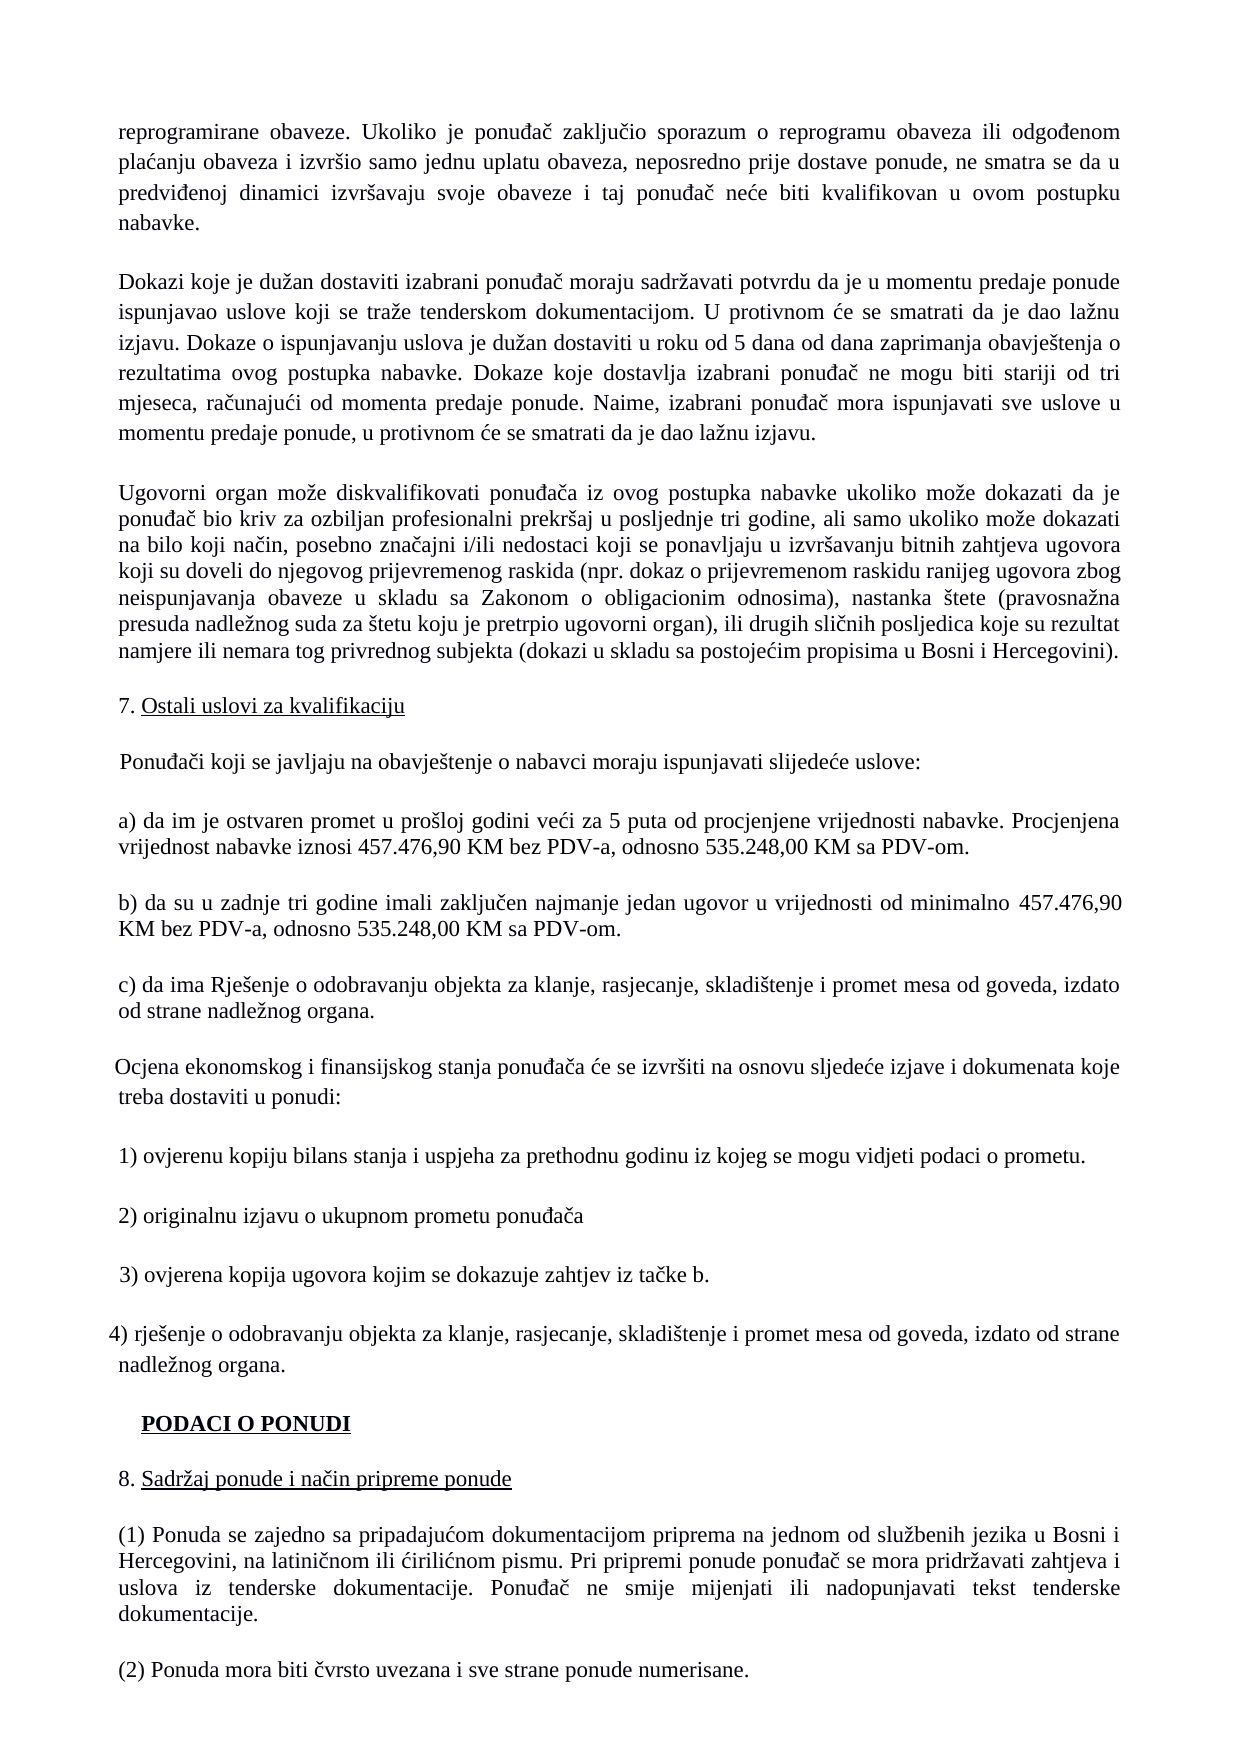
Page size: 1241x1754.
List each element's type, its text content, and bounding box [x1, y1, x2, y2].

text Dokazi koje je dužan dostaviti izabrani ponuđač moraju sadržavati potvrdu da je u momentu predaje ponude ispunjavao uslove koji se traže tenderskom dokumentacijom. U protivnom će se smatrati da je dao lažnu izjavu. Dokaze o ispunjavanju uslova je dužan dostaviti u roku od 5 dana od dana zaprimanja obavještenja o rezultatima ovog postupka nabavke. Dokaze koje dostavlja izabrani ponuđač ne mogu biti stariji od tri mjeseca, računajući od momenta predaje ponude. Naime, izabrani ponuđač mora ispunjavati sve uslove u momentu predaje ponude, u protivnom će se smatrati da je dao lažnu izjavu. [118, 268, 1122, 446]
text Ugovorni organ može diskvalifikovati ponuđača iz ovog postupka nabavke ukoliko može dokazati da je ponuđač bio kriv za ozbiljan profesionalni prekršaj u posljednje tri godine, ali samo ukoliko može dokazati na bilo koji način, posebno značajni i/ili nedostaci koji se ponavljaju u izvršavanju bitnih zahtjeva ugovora koji su doveli do njegovog prijevremenog raskida (npr. dokaz o prijevremenom raskidu ranijeg ugovora zbog neispunjavanja obaveze u skladu sa Zakonom o obligacionim odnosima), nastanka štete (pravosnažna presuda nadležnog suda za štetu koju je pretrpio ugovorni organ), ili drugih sličnih posljedica koje su rezultat namjere ili nemara tog privrednog subjekta (dokazi u skladu sa postojećim propisima u Bosni i Hercegovini). [118, 478, 1122, 663]
text 2) originalnu izjavu o ukupnom prometu ponuđača [118, 1202, 1122, 1228]
text a) da im je ostvaren promet u prošloj godini veći za 5 puta od procjenjene vrijednosti nabavke. Procjenjena vrijednost nabavke iznosi 457.476,90 KM bez PDV-a, odnosno 535.248,00 KM sa PDV-om. [118, 807, 1122, 860]
text c) da ima Rješenje o odobravanju objekta za klanje, rasjecanje, skladištenje i promet mesa od goveda, izdato od strane nadležnog organa. [118, 971, 1122, 1023]
text reprogramirane obaveze. Ukoliko je ponuđač zaključio sporazum o reprogramu obaveza ili odgođenom plaćanju obaveza i izvršio samo jednu uplatu obaveza, neposredno prije dostave ponude, ne smatra se da u predviđenoj dinamici izvršavaju svoje obaveze i taj ponuđač neće biti kvalifikovan u ovom postupku nabavke. [118, 118, 1122, 235]
text 1) ovjerenu kopiju bilans stanja i uspjeha za prethodnu godinu iz kojeg se mogu vidjeti podaci o prometu. [118, 1142, 1122, 1169]
text (1) Ponuda se zajedno sa pripadajućom dokumentacijom priprema na jednom od službenih jezika u Bosni i Hercegovini, na latiničnom ili ćirilićnom pismu. Pri pripremi ponude ponuđač se mora pridržavati zahtjeva i uslova iz tenderske dokumentacije. Ponuđač ne smije mijenjati ili nadopunjavati tekst tenderske dokumentacije. [118, 1521, 1122, 1626]
text PODACI O PONUDI [118, 1410, 1122, 1436]
text Ocjena ekonomskog i finansijskog stanja ponuđača će se izvršiti na osnovu sljedeće izjave i dokumenata koje treba dostaviti u ponudi: [62, 1053, 1122, 1109]
text (2) Ponuda mora biti čvrsto uvezana i sve strane ponude numerisane. [118, 1656, 1122, 1682]
text b) da su u zadnje tri godine imali zaključen najmanje jedan ugovor u vrijednosti od minimalno 457.476,90 KM bez PDV-a, odnosno 535.248,00 KM sa PDV-om. [118, 889, 1122, 942]
text 8. Sadržaj ponude i način pripreme ponude [118, 1466, 1122, 1492]
text 3) ovjerena kopija ugovora kojim se dokazuje zahtjev iz tačke b. [62, 1261, 1122, 1287]
text 4) rješenje o odobravanju objekta za klanje, rasjecanje, skladištenje i promet mesa od goveda, izdato od strane nadležnog organa. [62, 1320, 1122, 1377]
text 7. Ostali uslovi za kvalifikaciju [118, 692, 1122, 718]
text Ponuđači koji se javljaju na obavještenje o nabavci moraju ispunjavati slijedeće uslove: [62, 748, 1122, 774]
